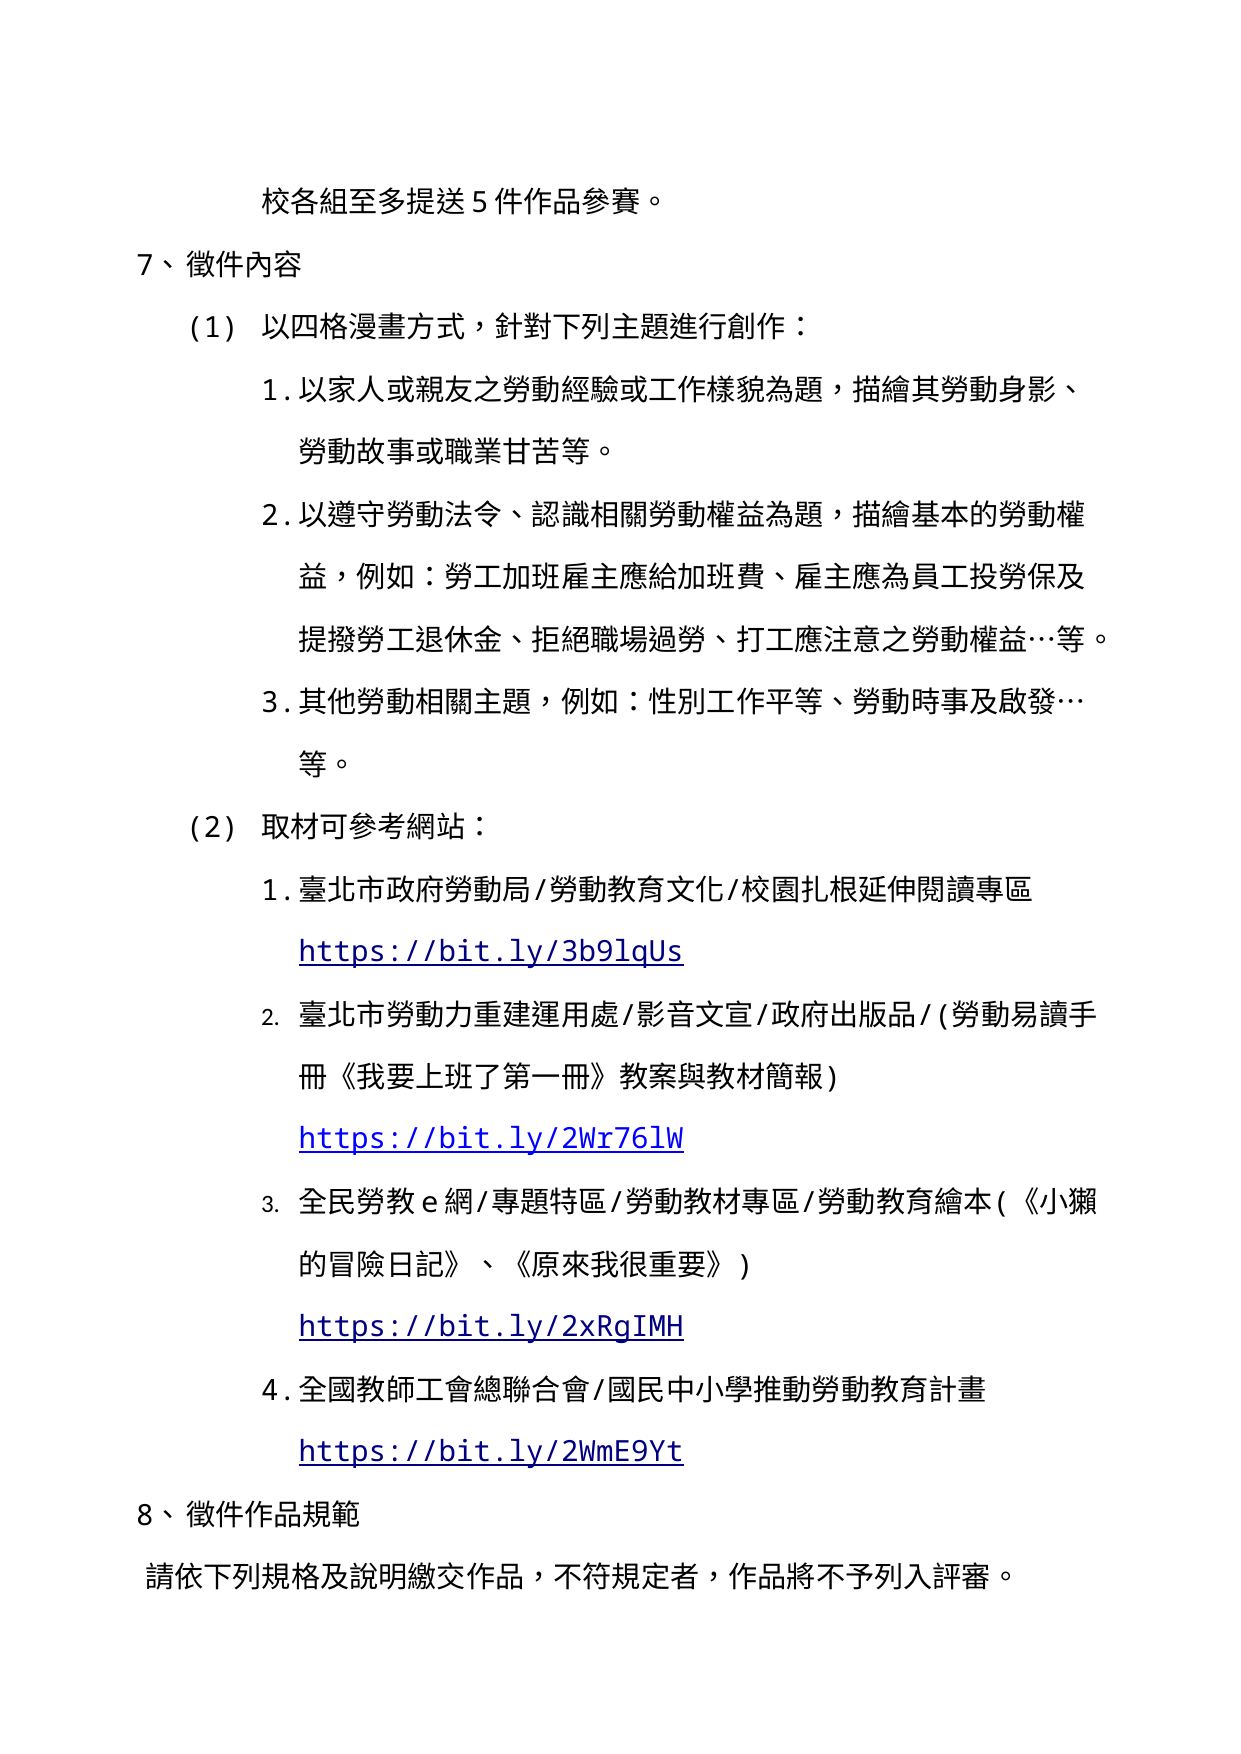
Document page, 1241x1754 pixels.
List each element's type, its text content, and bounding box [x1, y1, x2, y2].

list 以遵守勞動法令、認識相關勞動權益為題，描繪基本的勞動權益，例如：勞工加班雇主應給加班費、雇主應為員工投勞保及提撥勞工退休金、拒絕職場過勞、打工應注意之勞動權益…等。 [261, 471, 1104, 658]
text 請依下列規格及說明繳交作品，不符規定者，作品將不予列入評審。 [136, 1533, 1104, 1596]
list 臺北市勞動力重建運用處/影音文宣/政府出版品/(勞動易讀手冊《我要上班了第一冊》教案與教材簡報) [261, 971, 1104, 1096]
list 全民勞教e網/專題特區/勞動教材專區/勞動教育繪本(《小獺的冒險日記》、《原來我很重要》) [261, 1158, 1104, 1283]
list 取材可參考網站： [186, 783, 1104, 846]
text https://bit.ly/2xRgIMH [298, 1283, 1104, 1346]
list 以家人或親友之勞動經驗或工作樣貌為題，描繪其勞動身影、勞動故事或職業甘苦等。 [261, 346, 1104, 471]
list 臺北市政府勞動局/勞動教育文化/校園扎根延伸閱讀專區 [261, 846, 1104, 908]
list 其他勞動相關主題，例如：性別工作平等、勞動時事及啟發…等。 [261, 658, 1104, 783]
list 徵件內容 [136, 221, 1104, 283]
text https://bit.ly/3b9lqUs [298, 908, 1104, 971]
list 全國教師工會總聯合會/國民中小學推動勞動教育計畫 [261, 1346, 1104, 1408]
text https://bit.ly/2WmE9Yt [298, 1408, 1104, 1471]
list 校各組至多提送5件作品參賽。 [186, 158, 1104, 221]
list 徵件作品規範 [136, 1471, 1104, 1533]
list 以四格漫畫方式，針對下列主題進行創作： [186, 283, 1104, 346]
text https://bit.ly/2Wr76lW [298, 1096, 1104, 1158]
